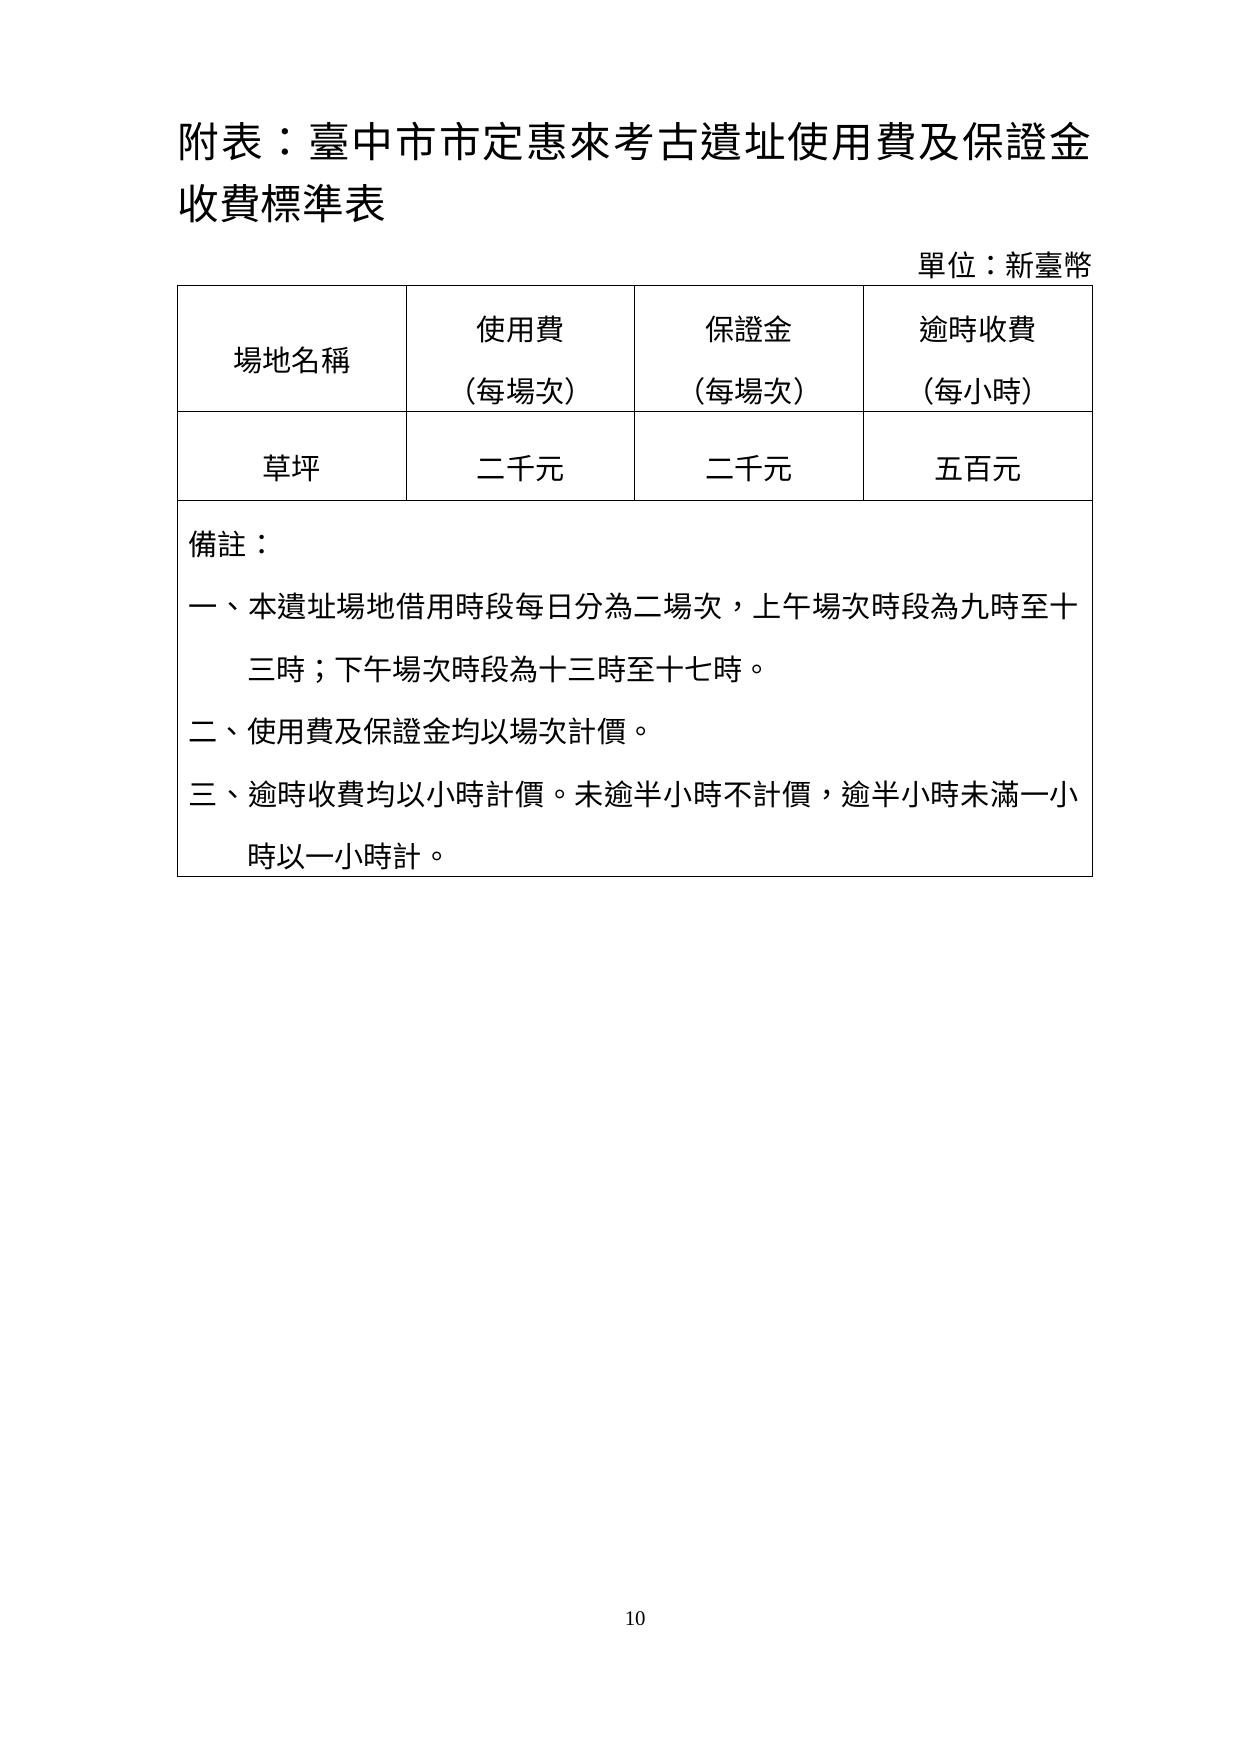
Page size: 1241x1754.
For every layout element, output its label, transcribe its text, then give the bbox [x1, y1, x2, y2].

text 附表：臺中市市定惠來考古遺址使用費及保證金收費標準表 [177, 97, 1092, 222]
text 單位：新臺幣 [177, 222, 1092, 285]
table_header 使用費 （每場次） [407, 286, 634, 411]
table_header 場地名稱 [178, 286, 406, 411]
table_cell 五百元 [864, 412, 1092, 500]
table_cell 二千元 [635, 412, 863, 500]
table_cell 備註： 一、本遺址場地借用時段每日分為二場次，上午場次時段為九時至十三時；下午場次時段為十三時至十七時。 二、使用費及保證金均以場次計價。 三、逾時收費均以小時計價。未逾半小時不計價，逾半小時未滿一小時以一小時計。 [178, 501, 1092, 876]
table_cell 二千元 [407, 412, 634, 500]
table_header 保證金 （每場次） [635, 286, 863, 411]
table_header 逾時收費 （每小時） [864, 286, 1092, 411]
table_cell 草坪 [178, 412, 406, 500]
